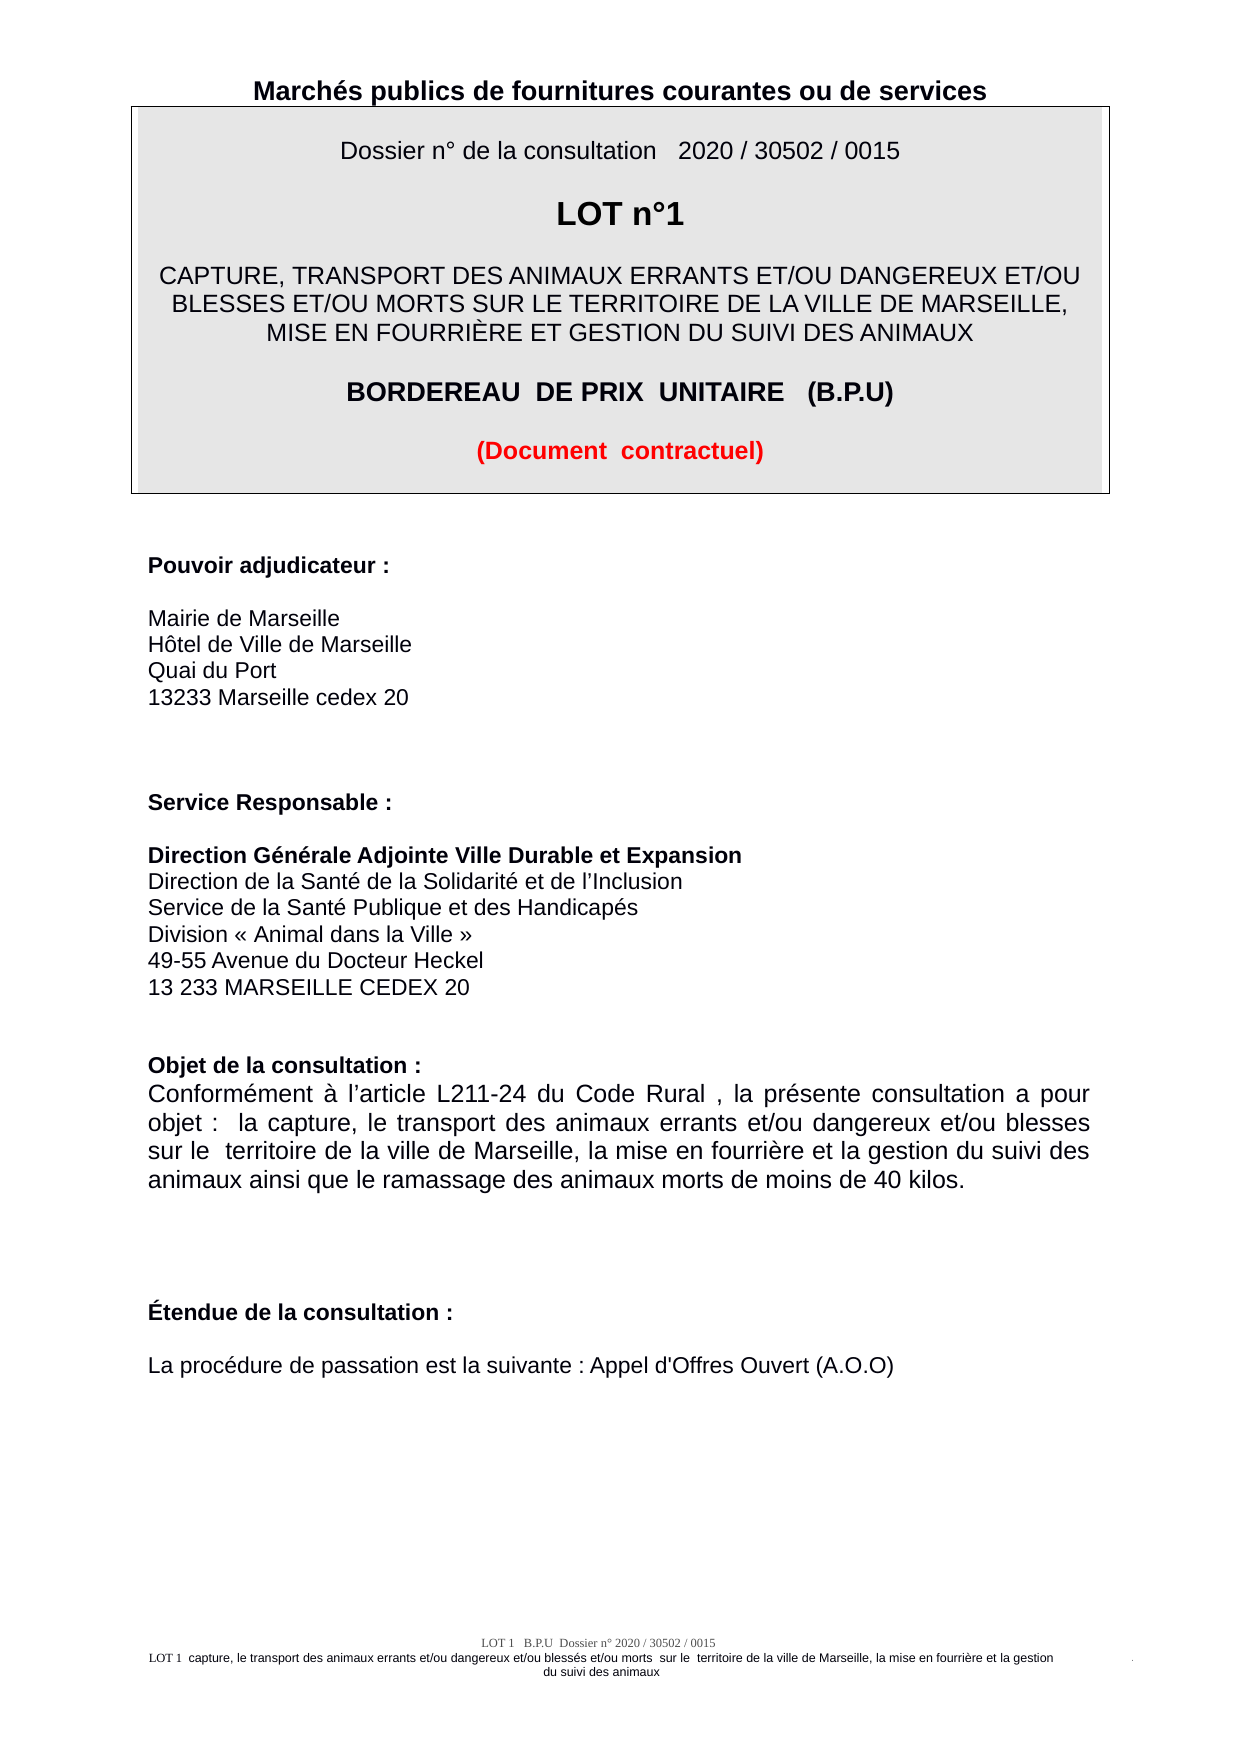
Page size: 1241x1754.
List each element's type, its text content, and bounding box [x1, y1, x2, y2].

text Direction Générale Adjointe Ville Durable et Expansion [148, 842, 1092, 868]
text 13 233 MARSEILLE CEDEX 20 [148, 973, 1092, 1000]
text Service de la Santé Publique et des Handicapés [148, 894, 1092, 921]
text Hôtel de Ville de Marseille [148, 631, 1092, 657]
subtitle Pouvoir adjudicateur : [148, 552, 1092, 578]
text Conformément à l’article L211-24 du Code Rural , la présente consultation a pour objet : la capture, le transport des animaux errants et/ou dangereux et/ou blesses sur le territoire de la ville de Marseille, la mise en fourrière et la gestion du suivi des animaux ainsi que le ramassage des animaux morts de moins de 40 kilos. [148, 1079, 1092, 1194]
text La procédure de passation est la suivante : Appel d'Offres Ouvert (A.O.O) [148, 1352, 1092, 1378]
text Objet de la consultation : [148, 1052, 1092, 1079]
text Mairie de Marseille [148, 604, 1092, 631]
text Service Responsable : [148, 789, 1092, 815]
text Division « Animal dans la Ville » [148, 921, 1092, 947]
text Marchés publics de fournitures courantes ou de services [148, 75, 1092, 106]
text 49-55 Avenue du Docteur Heckel [148, 947, 1092, 973]
text Quai du Port [148, 657, 1092, 683]
text Étendue de la consultation : [148, 1299, 1092, 1326]
text 13233 Marseille cedex 20 [148, 683, 1092, 710]
text Direction de la Santé de la Solidarité et de l’Inclusion [148, 868, 1092, 894]
